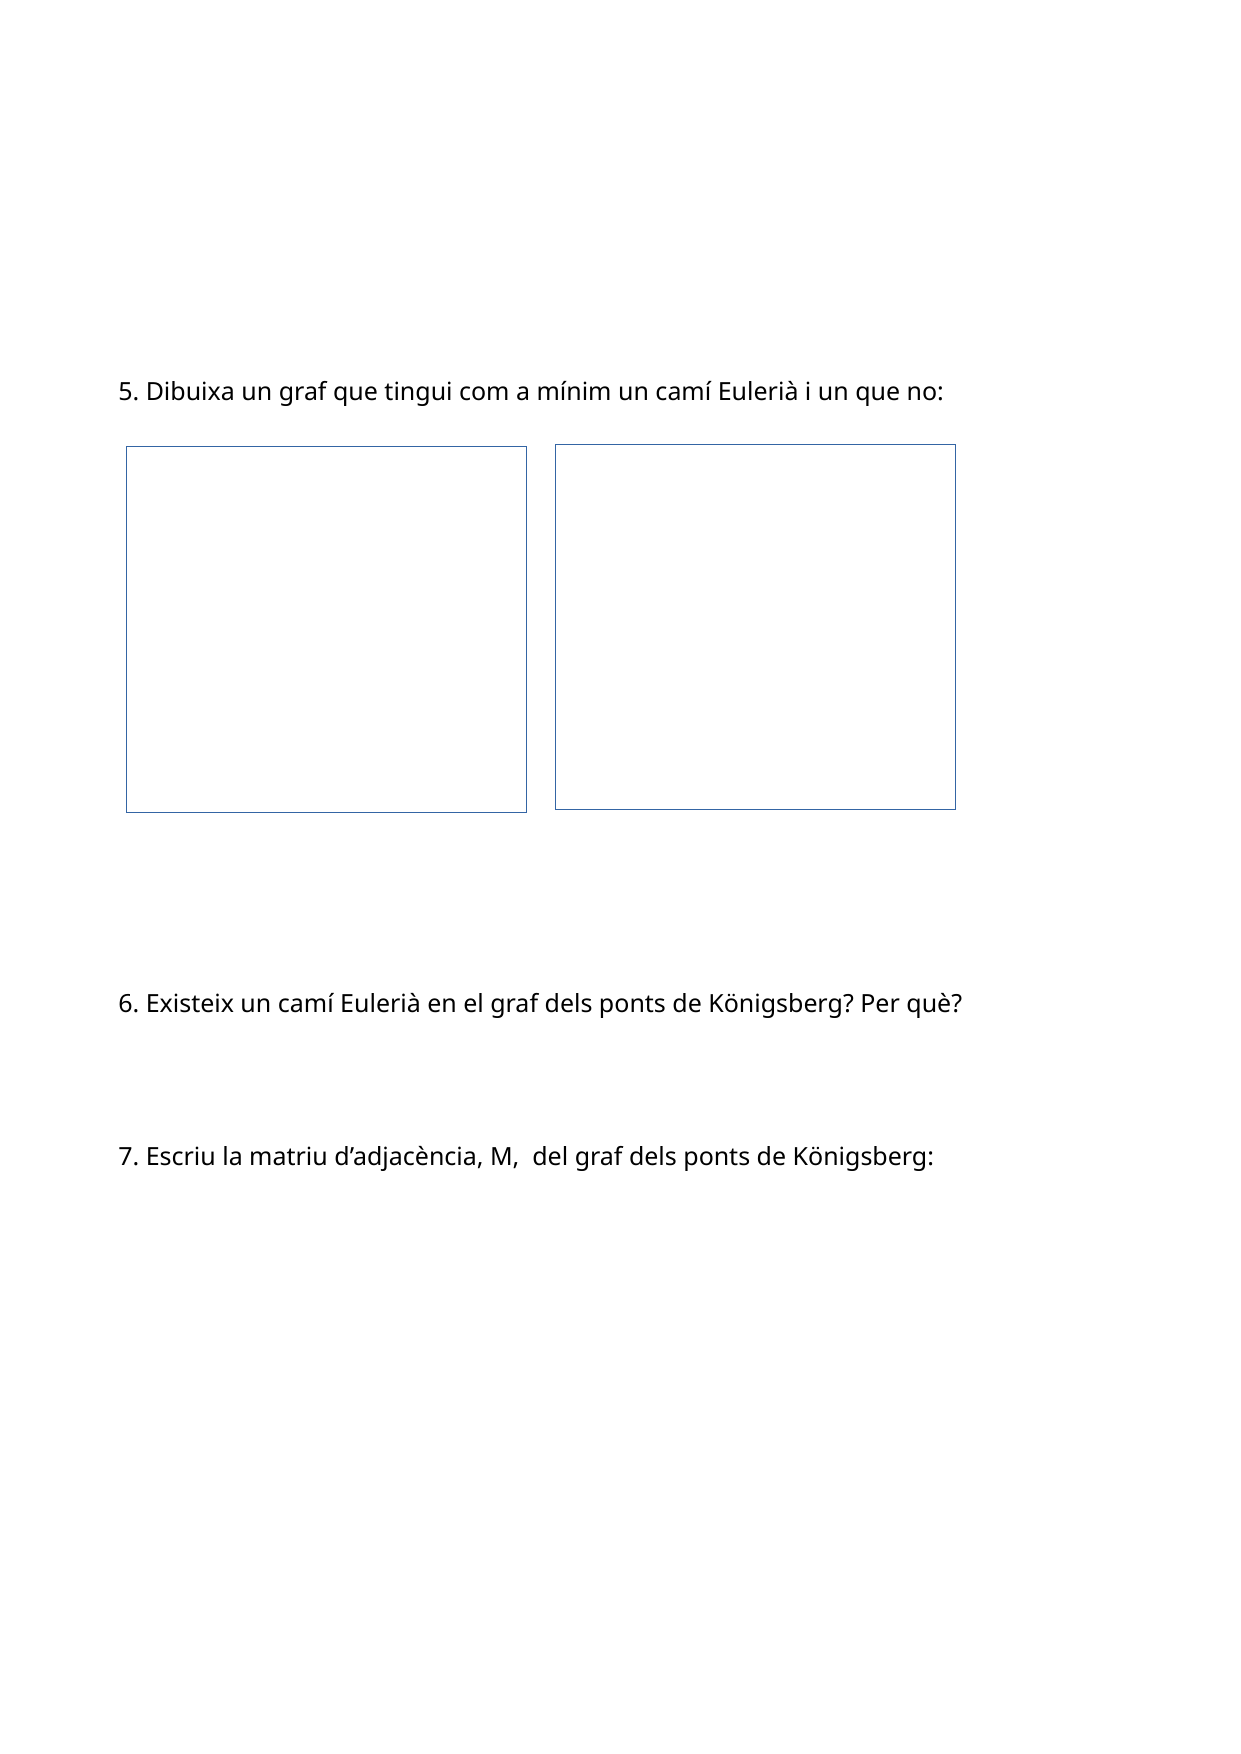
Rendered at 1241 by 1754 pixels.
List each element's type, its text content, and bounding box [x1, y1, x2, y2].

text 7. Escriu la matriu d’adjacència, M, del graf dels ponts de Königsberg: [118, 1139, 1122, 1173]
text 5. Dibuixa un graf que tingui com a mínim un camí Eulerià i un que no: [118, 373, 1122, 407]
text 6. Existeix un camí Eulerià en el graf dels ponts de Königsberg? Per què? [118, 986, 1122, 1020]
